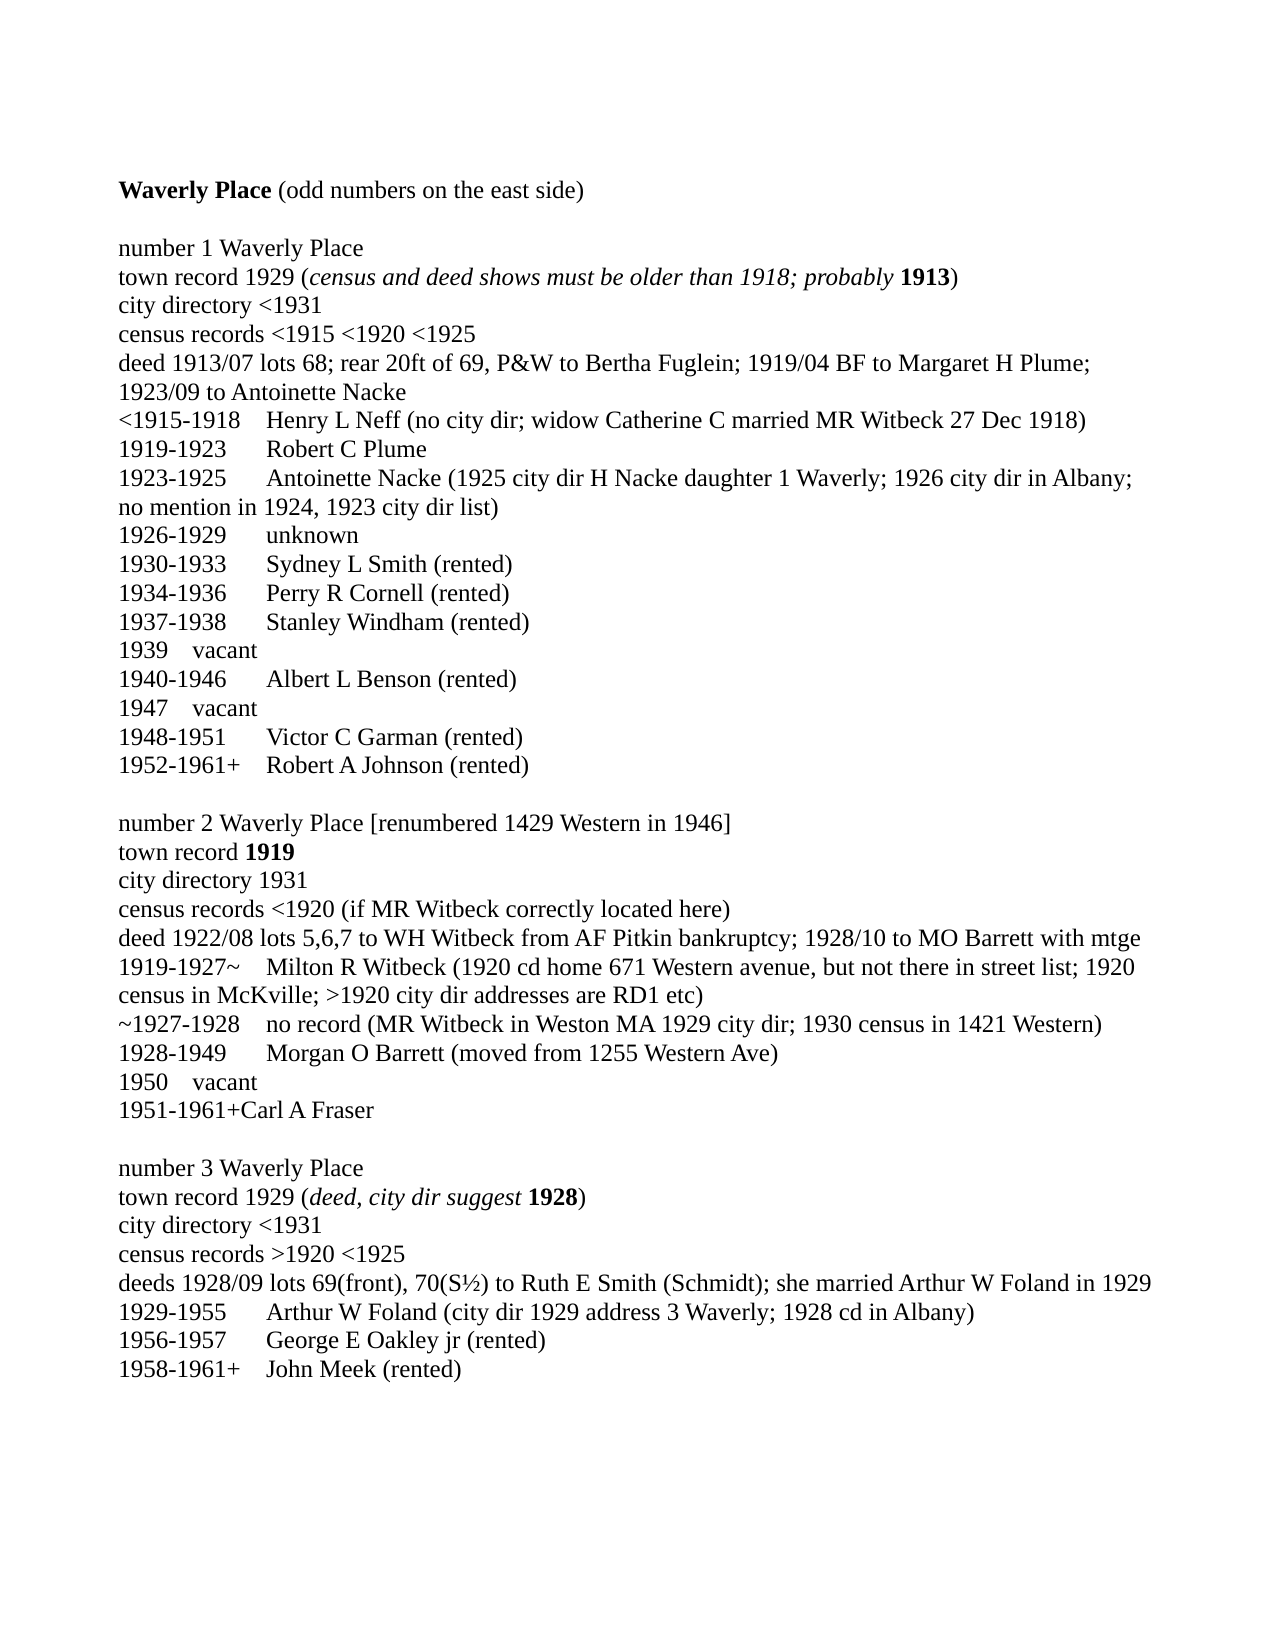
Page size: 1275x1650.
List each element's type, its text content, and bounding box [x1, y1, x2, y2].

text deed 1922/08 lots 5,6,7 to WH Witbeck from AF Pitkin bankruptcy; 1928/10 to MO Barrett with mtge [118, 923, 1157, 952]
text town record 1929 (census and deed shows must be older than 1918; probably 1913) [118, 262, 1157, 291]
text 1919-1927~ Milton R Witbeck (1920 cd home 671 Western avenue, but not there in street list; 1920 census in McKville; >1920 city dir addresses are RD1 etc) [118, 952, 1157, 1009]
text 1930-1933 Sydney L Smith (rented) [118, 549, 1157, 578]
text Waverly Place (odd numbers on the east side) [118, 176, 1157, 204]
text census records <1915 <1920 <1925 [118, 319, 1157, 348]
text <1915-1918 Henry L Neff (no city dir; widow Catherine C married MR Witbeck 27 Dec 1918) [118, 406, 1157, 434]
text 1958-1961+ John Meek (rented) [118, 1354, 1157, 1383]
text city directory <1931 [118, 291, 1157, 319]
text 1929-1955 Arthur W Foland (city dir 1929 address 3 Waverly; 1928 cd in Albany) [118, 1297, 1157, 1326]
text ~1927-1928 no record (MR Witbeck in Weston MA 1929 city dir; 1930 census in 1421 Western) [118, 1009, 1157, 1038]
text 1937-1938 Stanley Windham (rented) [118, 607, 1157, 636]
text town record 1919 [118, 837, 1157, 866]
text 1948-1951 Victor C Garman (rented) [118, 722, 1157, 751]
text 1939 vacant [118, 636, 1157, 664]
text census records <1920 (if MR Witbeck correctly located here) [118, 894, 1157, 923]
text town record 1929 (deed, city dir suggest 1928) [118, 1182, 1157, 1211]
text 1919-1923 Robert C Plume [118, 434, 1157, 463]
text 1947 vacant [118, 693, 1157, 722]
text 1934-1936 Perry R Cornell (rented) [118, 578, 1157, 607]
text census records >1920 <1925 [118, 1239, 1157, 1268]
text 1923-1925 Antoinette Nacke (1925 city dir H Nacke daughter 1 Waverly; 1926 city dir in Albany; no mention in 1924, 1923 city dir list) [118, 463, 1157, 521]
text deed 1913/07 lots 68; rear 20ft of 69, P&W to Bertha Fuglein; 1919/04 BF to Margaret H Plume; 1923/09 to Antoinette Nacke [118, 348, 1157, 406]
text city directory <1931 [118, 1211, 1157, 1239]
text 1926-1929 unknown [118, 521, 1157, 549]
text 1956-1957 George E Oakley jr (rented) [118, 1326, 1157, 1354]
text number 2 Waverly Place [renumbered 1429 Western in 1946] [118, 808, 1157, 837]
text 1951-1961+Carl A Fraser [118, 1096, 1157, 1124]
text 1940-1946 Albert L Benson (rented) [118, 664, 1157, 693]
text number 1 Waverly Place [118, 233, 1157, 262]
text 1952-1961+ Robert A Johnson (rented) [118, 751, 1157, 779]
text 1928-1949 Morgan O Barrett (moved from 1255 Western Ave) [118, 1038, 1157, 1067]
text city directory 1931 [118, 866, 1157, 894]
text 1950 vacant [118, 1067, 1157, 1096]
text deeds 1928/09 lots 69(front), 70(S½) to Ruth E Smith (Schmidt); she married Arthur W Foland in 1929 [118, 1268, 1157, 1297]
text number 3 Waverly Place [118, 1153, 1157, 1182]
